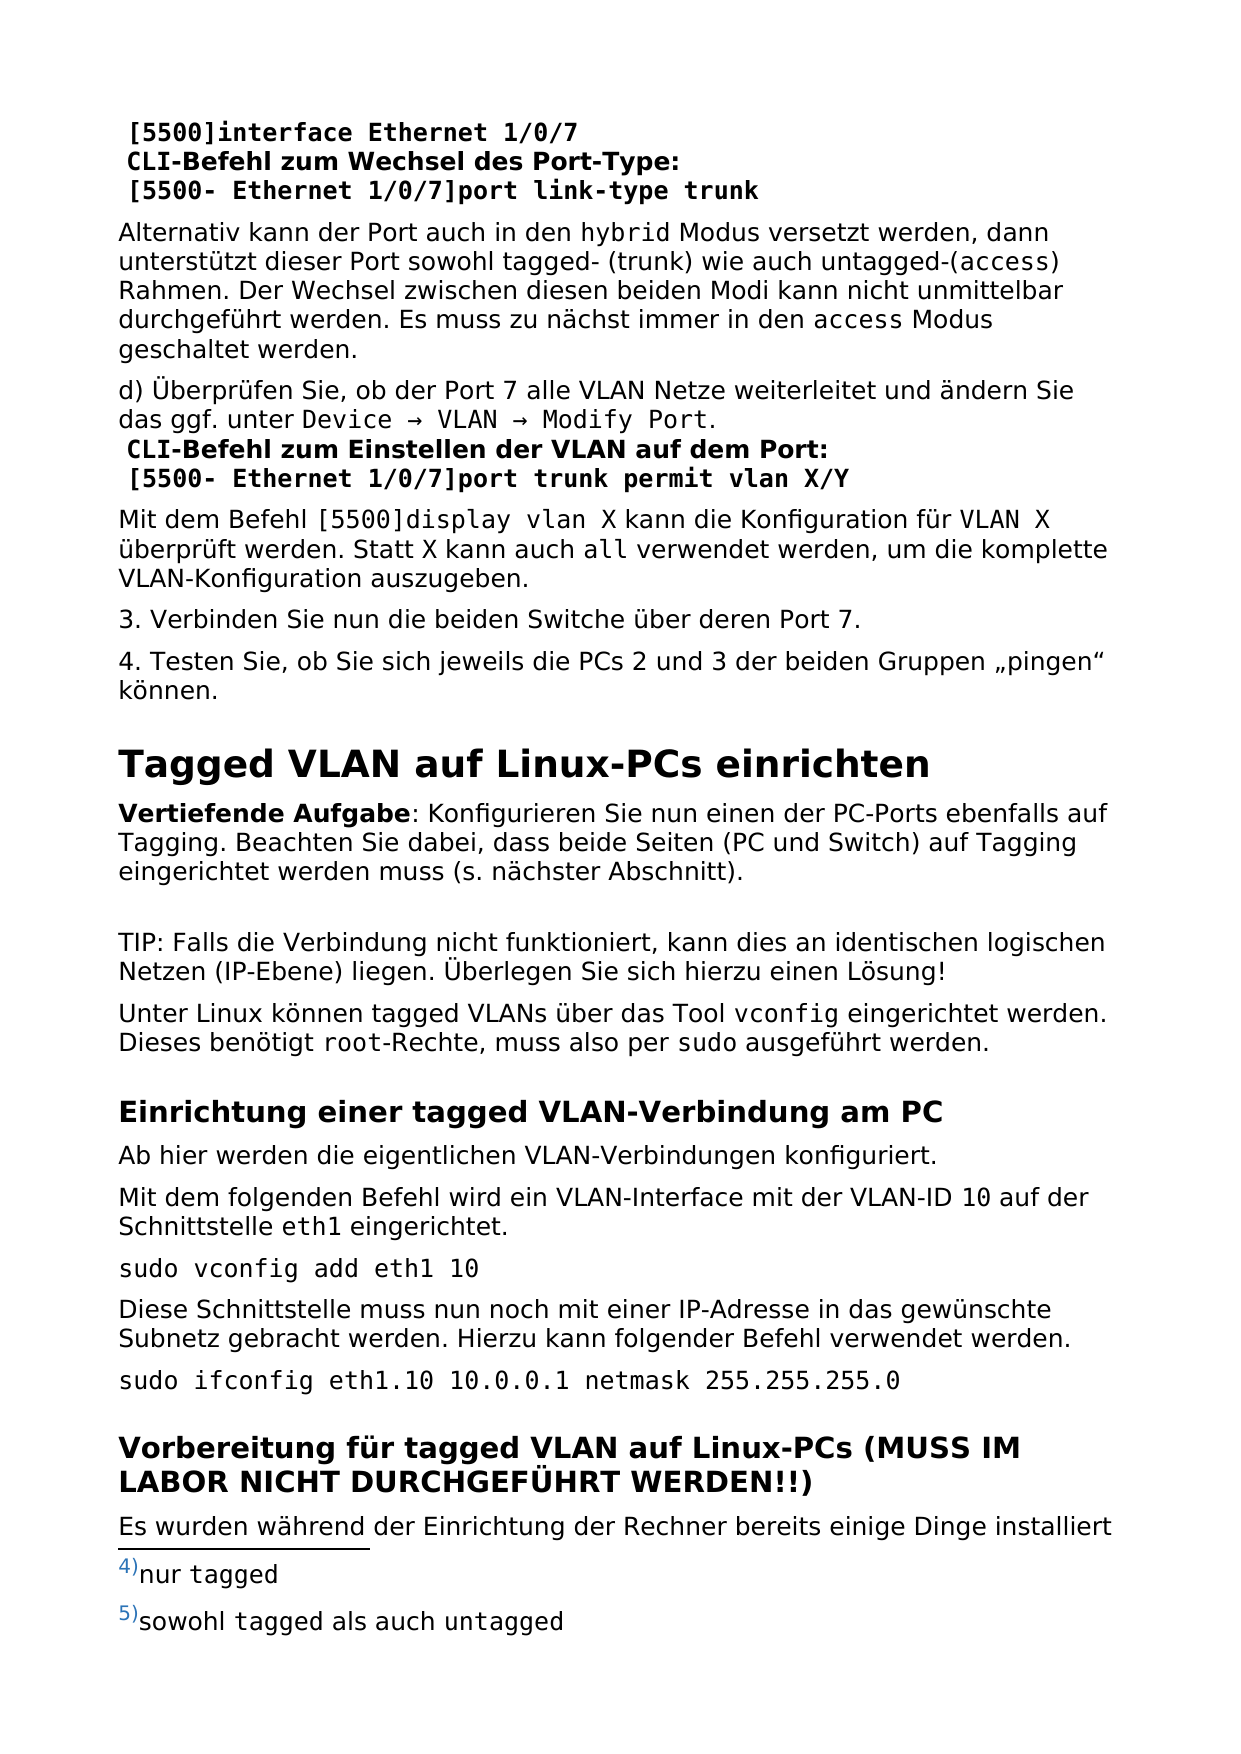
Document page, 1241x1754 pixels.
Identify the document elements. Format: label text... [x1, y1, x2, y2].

text d) Überprüfen Sie, ob der Port 7 alle VLAN Netze weiterleitet und ändern Sie das ggf. unter Device → VLAN → Modify Port. CLI-Befehl zum Einstellen der VLAN auf dem Port: [5500- Ethernet 1/0/7]port trunk permit vlan X/Y [118, 376, 1122, 493]
text nur tagged [118, 1555, 1122, 1589]
text Alternativ kann der Port auch in den hybrid Modus versetzt werden, dann unterstützt dieser Port sowohl tagged- (trunk) wie auch untagged-(access) Rahmen. Der Wechsel zwischen diesen beiden Modi kann nicht unmittelbar durchgeführt werden. Es muss zu nächst immer in den access Modus geschaltet werden. [118, 218, 1122, 364]
text 4. Testen Sie, ob Sie sich jeweils die PCs 2 und 3 der beiden Gruppen „pingen“ können. [118, 647, 1122, 706]
text Es wurden während der Einrichtung der Rechner bereits einige Dinge installiert [118, 1512, 1122, 1541]
subtitle Einrichtung einer tagged VLAN-Verbindung am PC [118, 1095, 1122, 1129]
text sowohl tagged als auch untagged [118, 1602, 1122, 1636]
text Mit dem Befehl [5500]display vlan X kann die Konfiguration für VLAN X überprüft werden. Statt X kann auch all verwendet werden, um die komplette VLAN-Konfiguration auszugeben. [118, 506, 1122, 593]
text Unter Linux können tagged VLANs über das Tool vconfig eingerichtet werden. Dieses benötigt root-Rechte, muss also per sudo ausgeführt werden. [118, 999, 1122, 1058]
text sudo vconfig add eth1 10 [118, 1254, 1122, 1283]
text 3. Verbinden Sie nun die beiden Switche über deren Port 7. [118, 606, 1122, 635]
text [5500]interface Ethernet 1/0/7 CLI-Befehl zum Wechsel des Port-Type: [5500- Ethernet 1/0/7]port link-type trunk [118, 118, 1122, 206]
text Vertiefende Aufgabe: Konfigurieren Sie nun einen der PC-Ports ebenfalls auf Tagging. Beachten Sie dabei, dass beide Seiten (PC und Switch) auf Tagging eingerichtet werden muss (s. nächster Abschnitt). [118, 799, 1122, 916]
subtitle Vorbereitung für tagged VLAN auf Linux-PCs (MUSS IM LABOR NICHT DURCHGEFÜHRT WERDEN!!) [118, 1432, 1122, 1500]
text Diese Schnittstelle muss nun noch mit einer IP-Adresse in das gewünschte Subnetz gebracht werden. Hierzu kann folgender Befehl verwendet werden. [118, 1295, 1122, 1353]
text Ab hier werden die eigentlichen VLAN-Verbindungen konfiguriert. [118, 1142, 1122, 1171]
text TIP: Falls die Verbindung nicht funktioniert, kann dies an identischen logischen Netzen (IP-Ebene) liegen. Überlegen Sie sich hierzu einen Lösung! [118, 928, 1122, 987]
text Mit dem folgenden Befehl wird ein VLAN-Interface mit der VLAN-ID 10 auf der Schnittstelle eth1 eingerichtet. [118, 1183, 1122, 1242]
subtitle Tagged VLAN auf Linux-PCs einrichten [118, 743, 1122, 787]
text sudo ifconfig eth1.10 10.0.0.1 netmask 255.255.255.0 [118, 1366, 1122, 1395]
